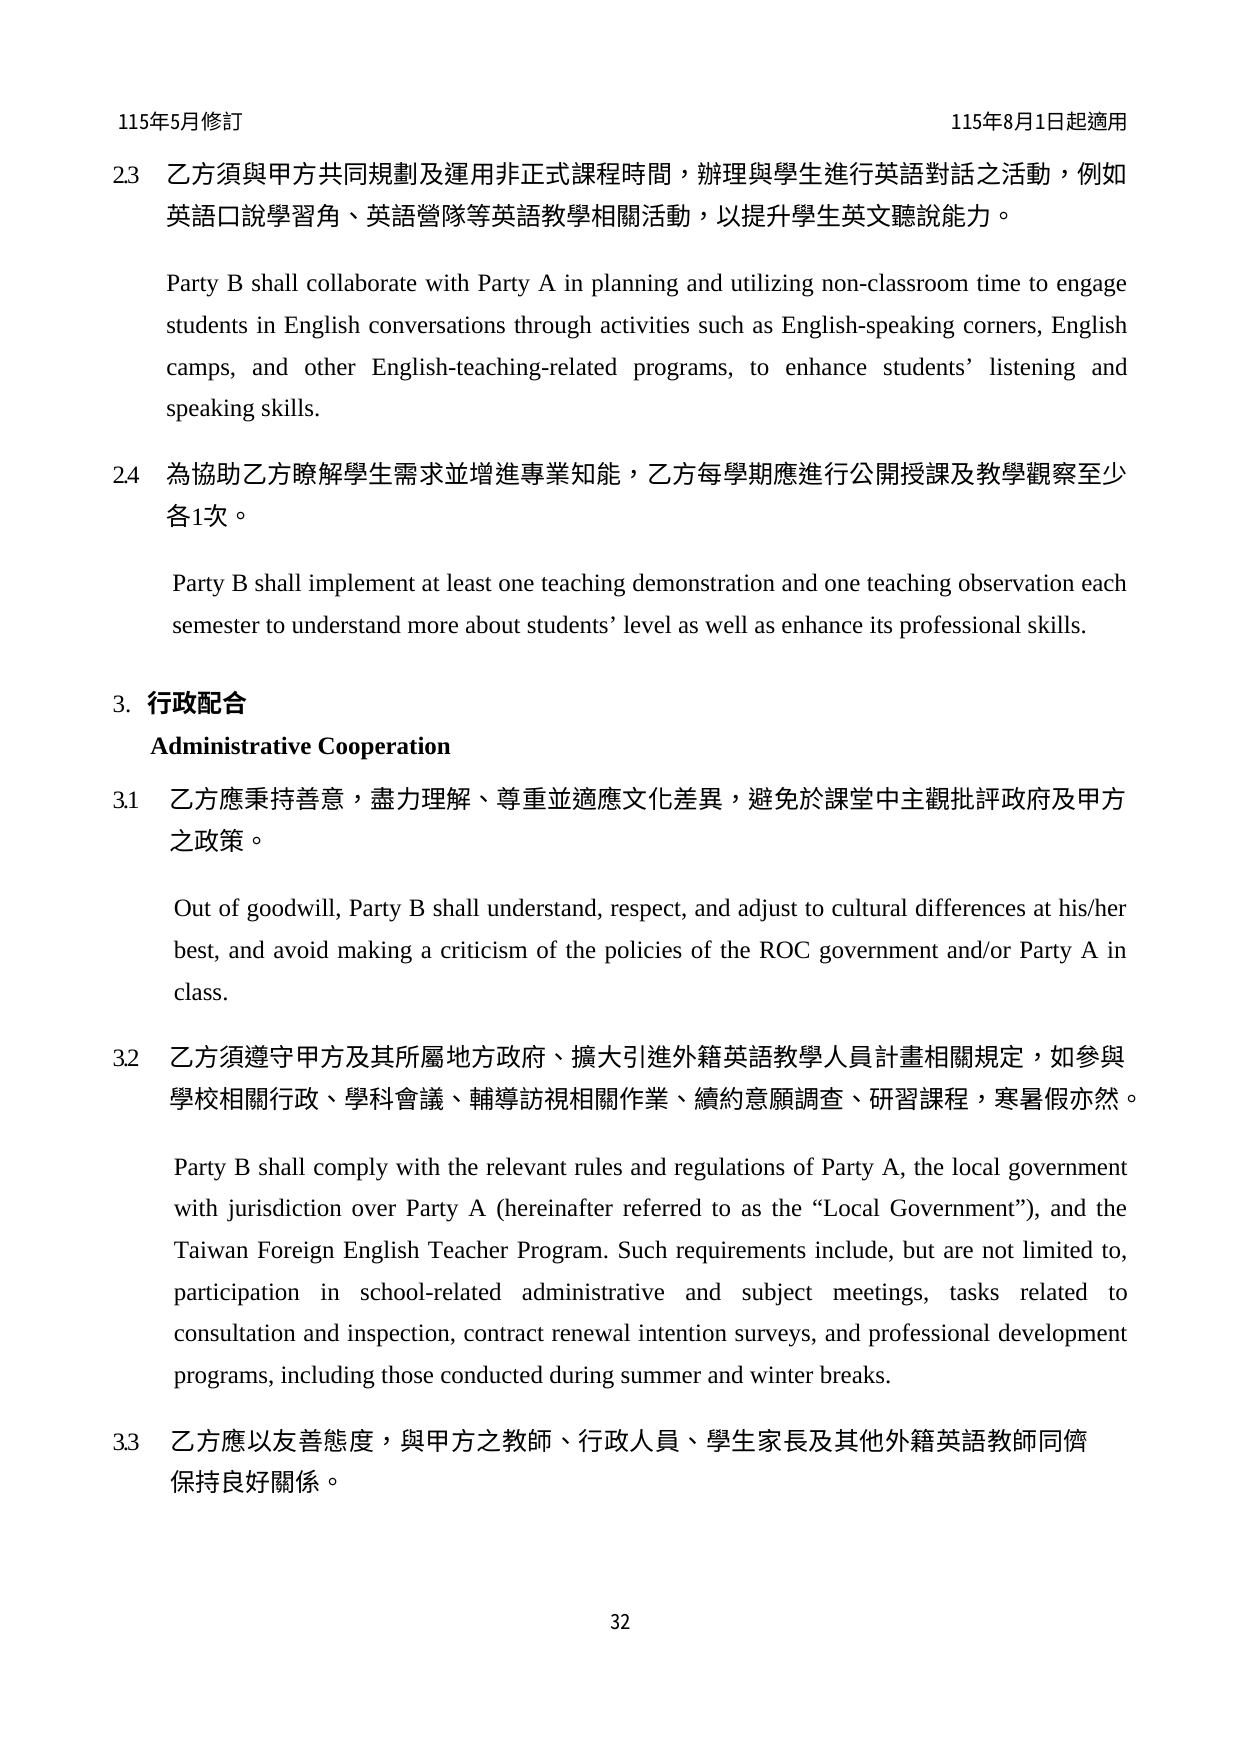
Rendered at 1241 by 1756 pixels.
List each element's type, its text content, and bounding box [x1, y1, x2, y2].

list 乙方應以友善態度，與甲方之教師、行政人員、學生家長及其他外籍英語教師同儕保持良好關係。 [112, 1417, 1092, 1500]
text Party B shall collaborate with Party A in planning and utilizing non-classroom time to engage students in English conversations through activities such as English-speaking corners, English camps, and other English-teaching-related programs, to enhance students’ listening and speaking skills. [166, 258, 1128, 425]
text Out of goodwill, Party B shall understand, respect, and adjust to cultural differences at his/her best, and avoid making a criticism of the policies of the ROC government and/or Party A in class. [173, 883, 1128, 1008]
list 乙方須遵守甲方及其所屬地方政府、擴大引進外籍英語教學人員計畫相關規定，如參與學校相關行政、學科會議、輔導訪視相關作業、續約意願調查、研習課程，寒暑假亦然。 [112, 1033, 1128, 1117]
list 行政配合 [112, 679, 1128, 721]
list 為協助乙方瞭解學生需求並增進專業知能，乙方每學期應進行公開授課及教學觀察至少各1次。 [112, 450, 1128, 533]
text Administrative Cooperation [150, 721, 1128, 762]
text Party B shall implement at least one teaching demonstration and one teaching observation each semester to understand more about students’ level as well as enhance its professional skills. [172, 558, 1128, 642]
text Party B shall comply with the relevant rules and regulations of Party A, the local government with jurisdiction over Party A (hereinafter referred to as the “Local Government”), and the Taiwan Foreign English Teacher Program. Such requirements include, but are not limited to, participation in school-related administrative and subject meetings, tasks related to consultation and inspection, contract renewal intention surveys, and professional development programs, including those conducted during summer and winter breaks. [173, 1142, 1128, 1392]
list 乙方須與甲方共同規劃及運用非正式課程時間，辦理與學生進行英語對話之活動，例如英語口說學習角、英語營隊等英語教學相關活動，以提升學生英文聽說能力。 [112, 150, 1128, 233]
list 乙方應秉持善意，盡力理解、尊重並適應文化差異，避免於課堂中主觀批評政府及甲方之政策。 [112, 775, 1128, 858]
